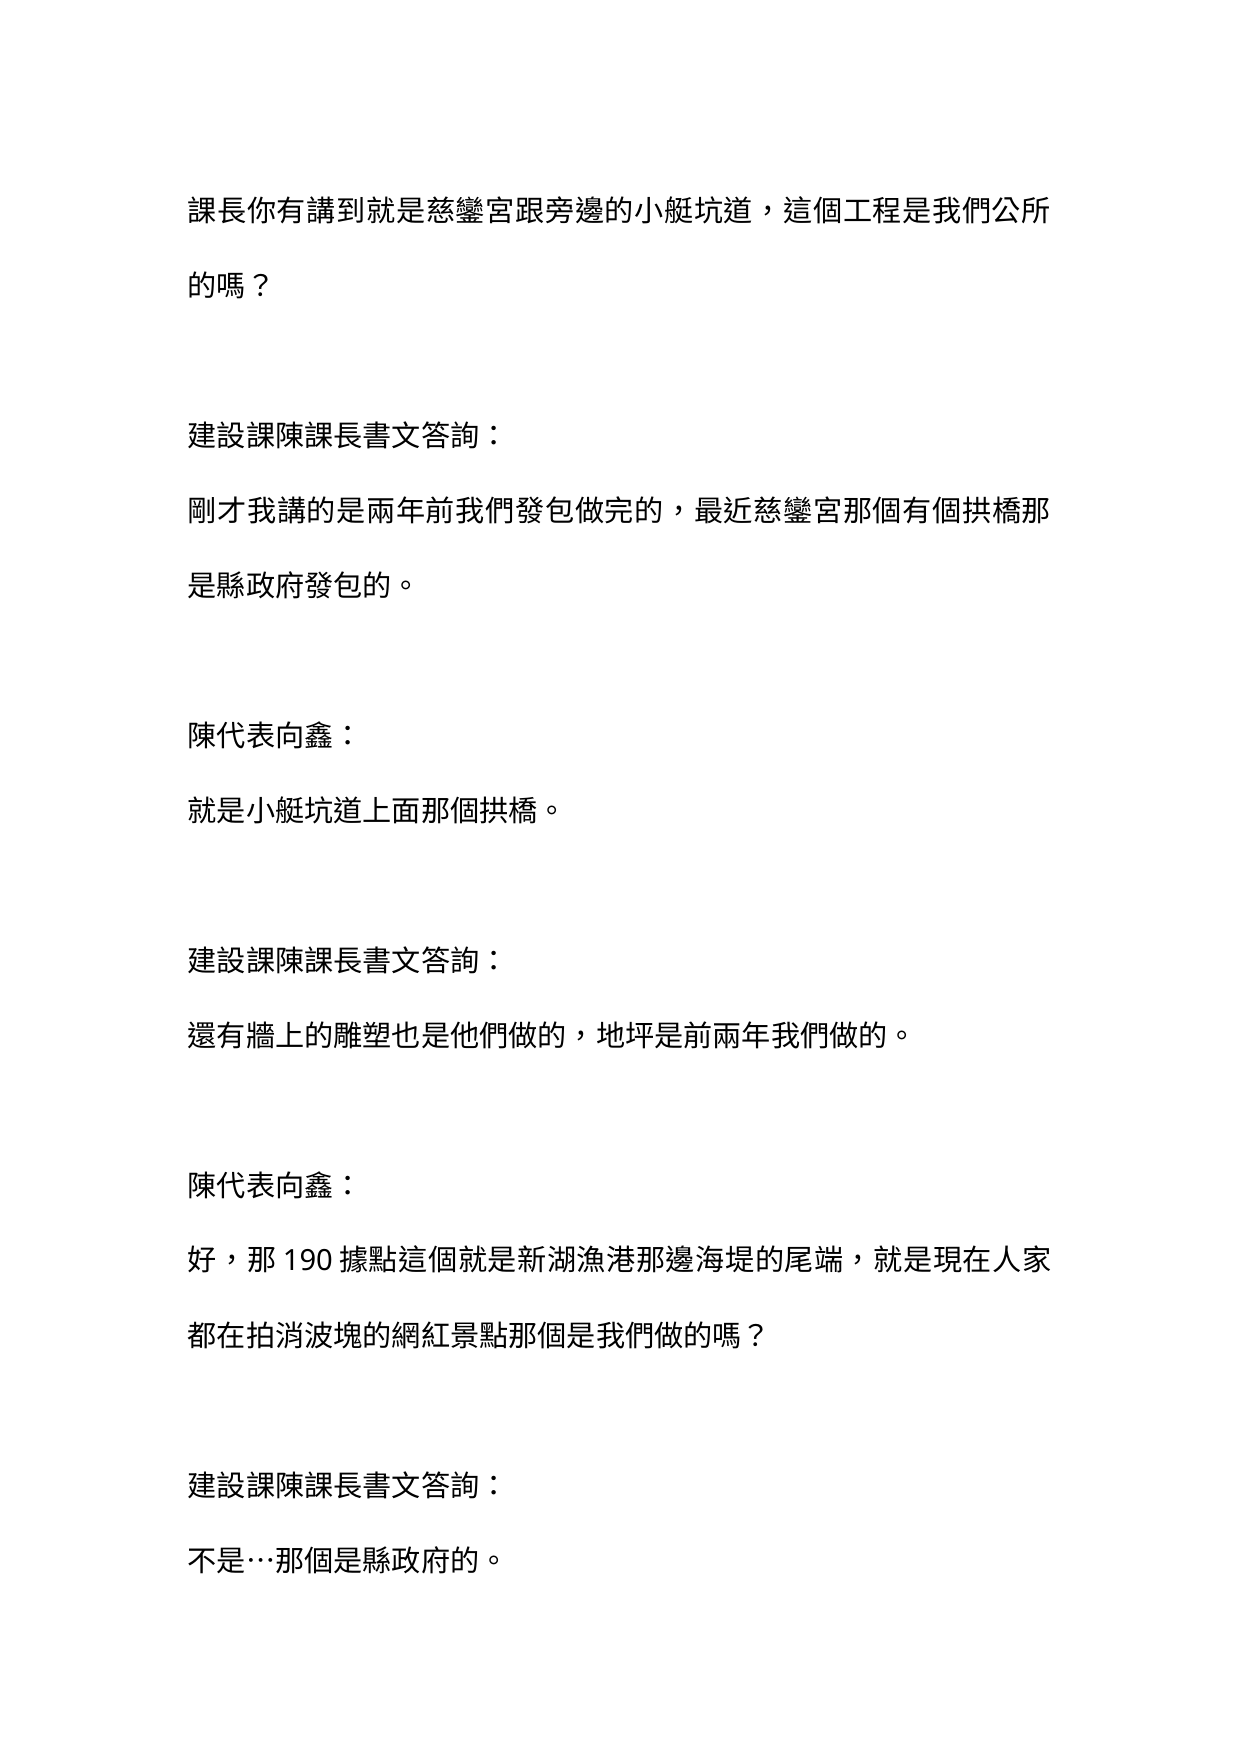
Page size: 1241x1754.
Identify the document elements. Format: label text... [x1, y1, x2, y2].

text 陳代表向鑫： [187, 689, 1053, 764]
text 建設課陳課長書文答詢： [187, 914, 1053, 989]
text 不是…那個是縣政府的。 [187, 1514, 1053, 1589]
text 課長你有講到就是慈鑾宮跟旁邊的小艇坑道，這個工程是我們公所的嗎？ [187, 164, 1053, 314]
text 還有牆上的雕塑也是他們做的，地坪是前兩年我們做的。 [187, 989, 1053, 1064]
text 建設課陳課長書文答詢： [187, 389, 1053, 464]
text 剛才我講的是兩年前我們發包做完的，最近慈鑾宮那個有個拱橋那是縣政府發包的。 [187, 464, 1053, 614]
text 陳代表向鑫： [187, 1139, 1053, 1214]
text 就是小艇坑道上面那個拱橋。 [187, 764, 1053, 839]
text 好，那190據點這個就是新湖漁港那邊海堤的尾端，就是現在人家都在拍消波塊的網紅景點那個是我們做的嗎？ [187, 1214, 1053, 1364]
text 建設課陳課長書文答詢： [187, 1439, 1053, 1514]
